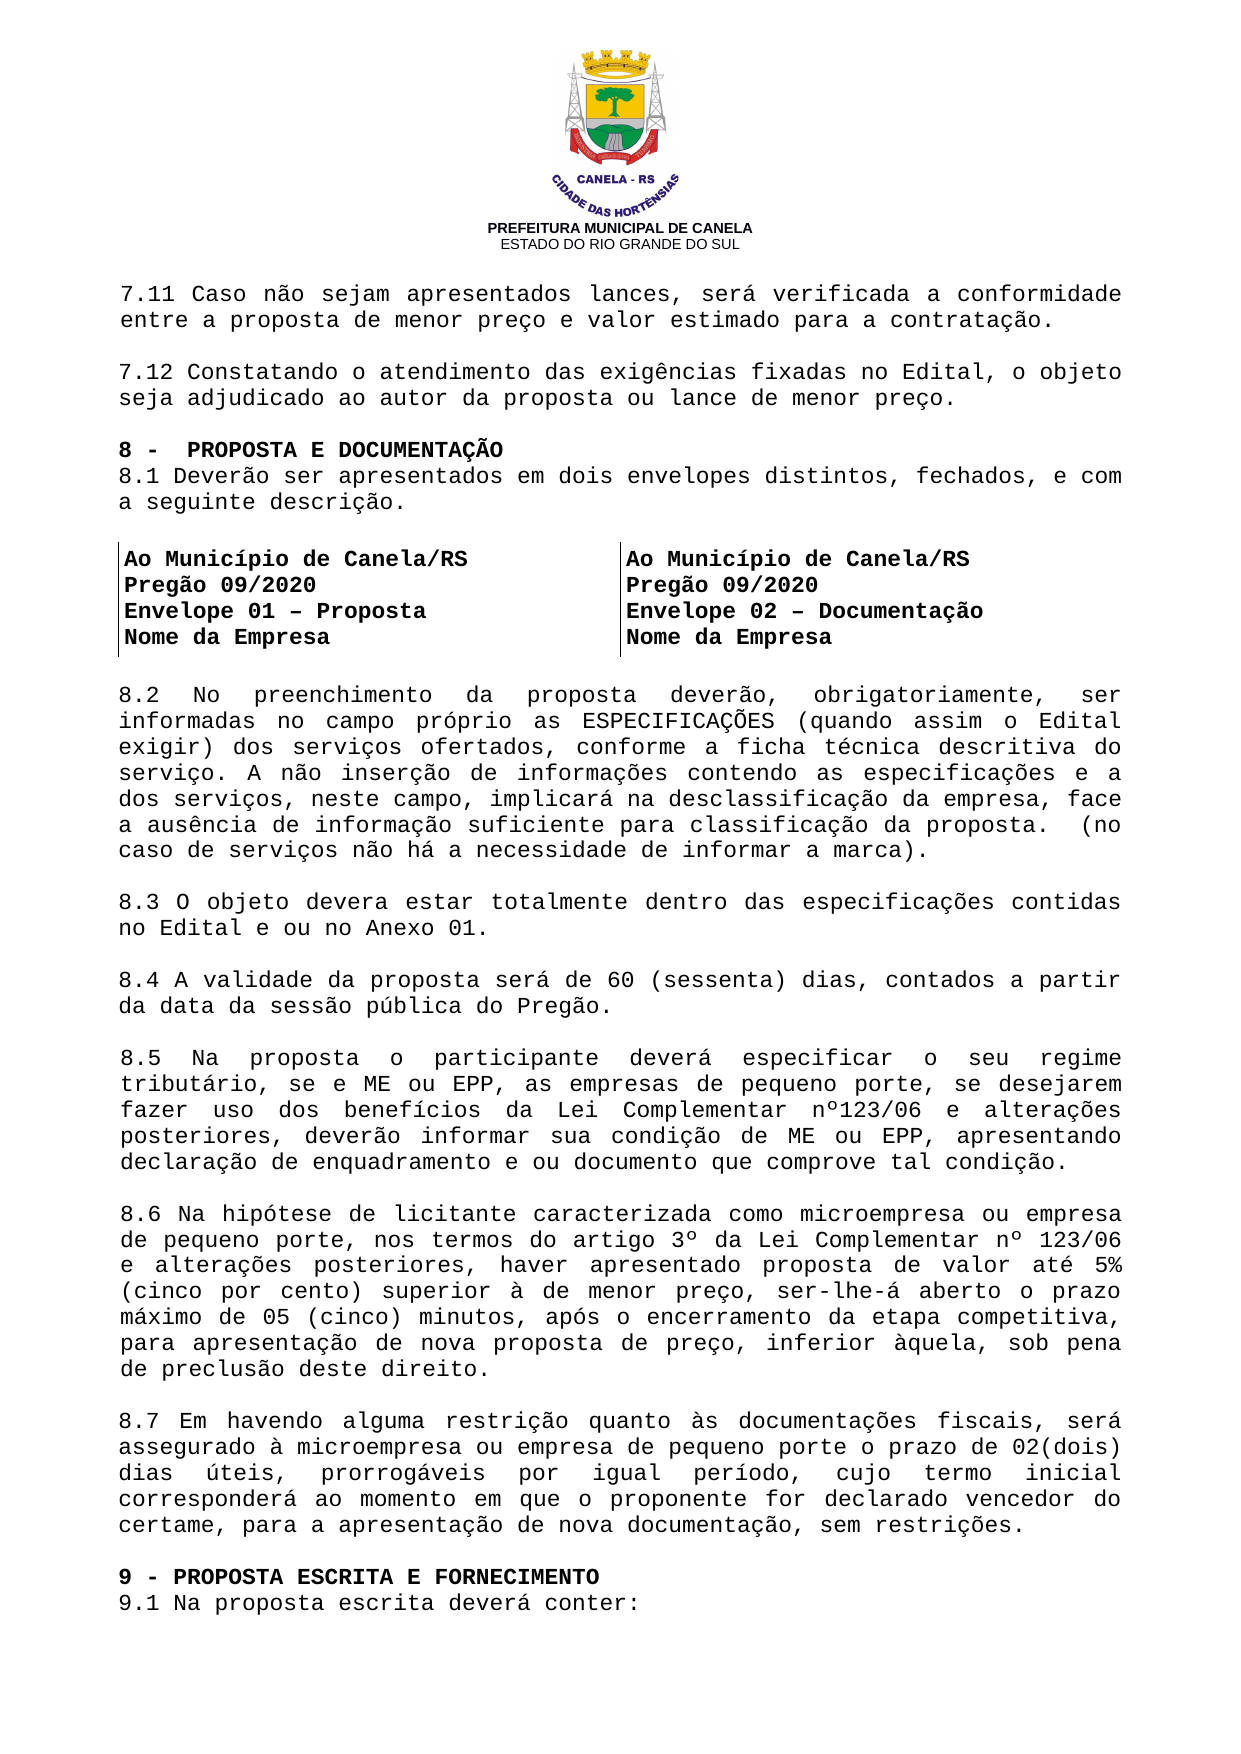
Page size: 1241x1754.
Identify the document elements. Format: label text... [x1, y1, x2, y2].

list 8.1 Deverão ser apresentados em dois envelopes distintos, fechados, e com a seguinte descrição. [118, 464, 1122, 516]
list 7.11 Caso não sejam apresentados lances, será verificada a conformidade entre a proposta de menor preço e valor estimado para a contratação. [118, 283, 1122, 334]
text 9 - PROPOSTA ESCRITA E FORNECIMENTO [118, 1565, 1122, 1591]
text 8.2 No preenchimento da proposta deverão, obrigatoriamente, ser informadas no campo próprio as ESPECIFICAÇÕES (quando assim o Edital exigir) dos serviços ofertados, conforme a ficha técnica descritiva do serviço. A não inserção de informações contendo as especificações e a dos serviços, neste campo, implicará na desclassificação da empresa, face a ausência de informação suficiente para classificação da proposta. (no caso de serviços não há a necessidade de informar a marca). [118, 683, 1122, 865]
text 9.1 Na proposta escrita deverá conter: [118, 1591, 1122, 1617]
table_header Ao Município de Canela/RS Pregão 09/2020 Envelope 01 – Proposta Nome da Empresa [119, 542, 620, 657]
list 8.5 Na proposta o participante deverá especificar o seu regime tributário, se e ME ou EPP, as empresas de pequeno porte, se desejarem fazer uso dos benefícios da Lei Complementar nº123/06 e alterações posteriores, deverão informar sua condição de ME ou EPP, apresentando declaração de enquadramento e ou documento que comprove tal condição. [120, 1046, 1122, 1176]
text 8.7 Em havendo alguma restrição quanto às documentações fiscais, será assegurado à microempresa ou empresa de pequeno porte o prazo de 02(dois) dias úteis, prorrogáveis por igual período, cujo termo inicial corresponderá ao momento em que o proponente for declarado vencedor do certame, para a apresentação de nova documentação, sem restrições. [118, 1409, 1122, 1539]
text 8.3 O objeto devera estar totalmente dentro das especificações contidas no Edital e ou no Anexo 01. [118, 891, 1122, 943]
text 8.4 A validade da proposta será de 60 (sessenta) dias, contados a partir da data da sessão pública do Pregão. [118, 968, 1122, 1020]
text 8 - PROPOSTA E DOCUMENTAÇÃO [118, 438, 1122, 464]
text 8.6 Na hipótese de licitante caracterizada como microempresa ou empresa de pequeno porte, nos termos do artigo 3º da Lei Complementar nº 123/06 e alterações posteriores, haver apresentado proposta de valor até 5% (cinco por cento) superior à de menor preço, ser-lhe-á aberto o prazo máximo de 05 (cinco) minutos, após o encerramento da etapa competitiva, para apresentação de nova proposta de preço, inferior àquela, sob pena de preclusão deste direito. [120, 1202, 1122, 1383]
table_header Ao Município de Canela/RS Pregão 09/2020 Envelope 02 – Documentação Nome da Empresa [621, 542, 1122, 657]
picture [552, 50, 679, 217]
list 7.12 Constatando o atendimento das exigências fixadas no Edital, o objeto seja adjudicado ao autor da proposta ou lance de menor preço. [118, 361, 1122, 412]
